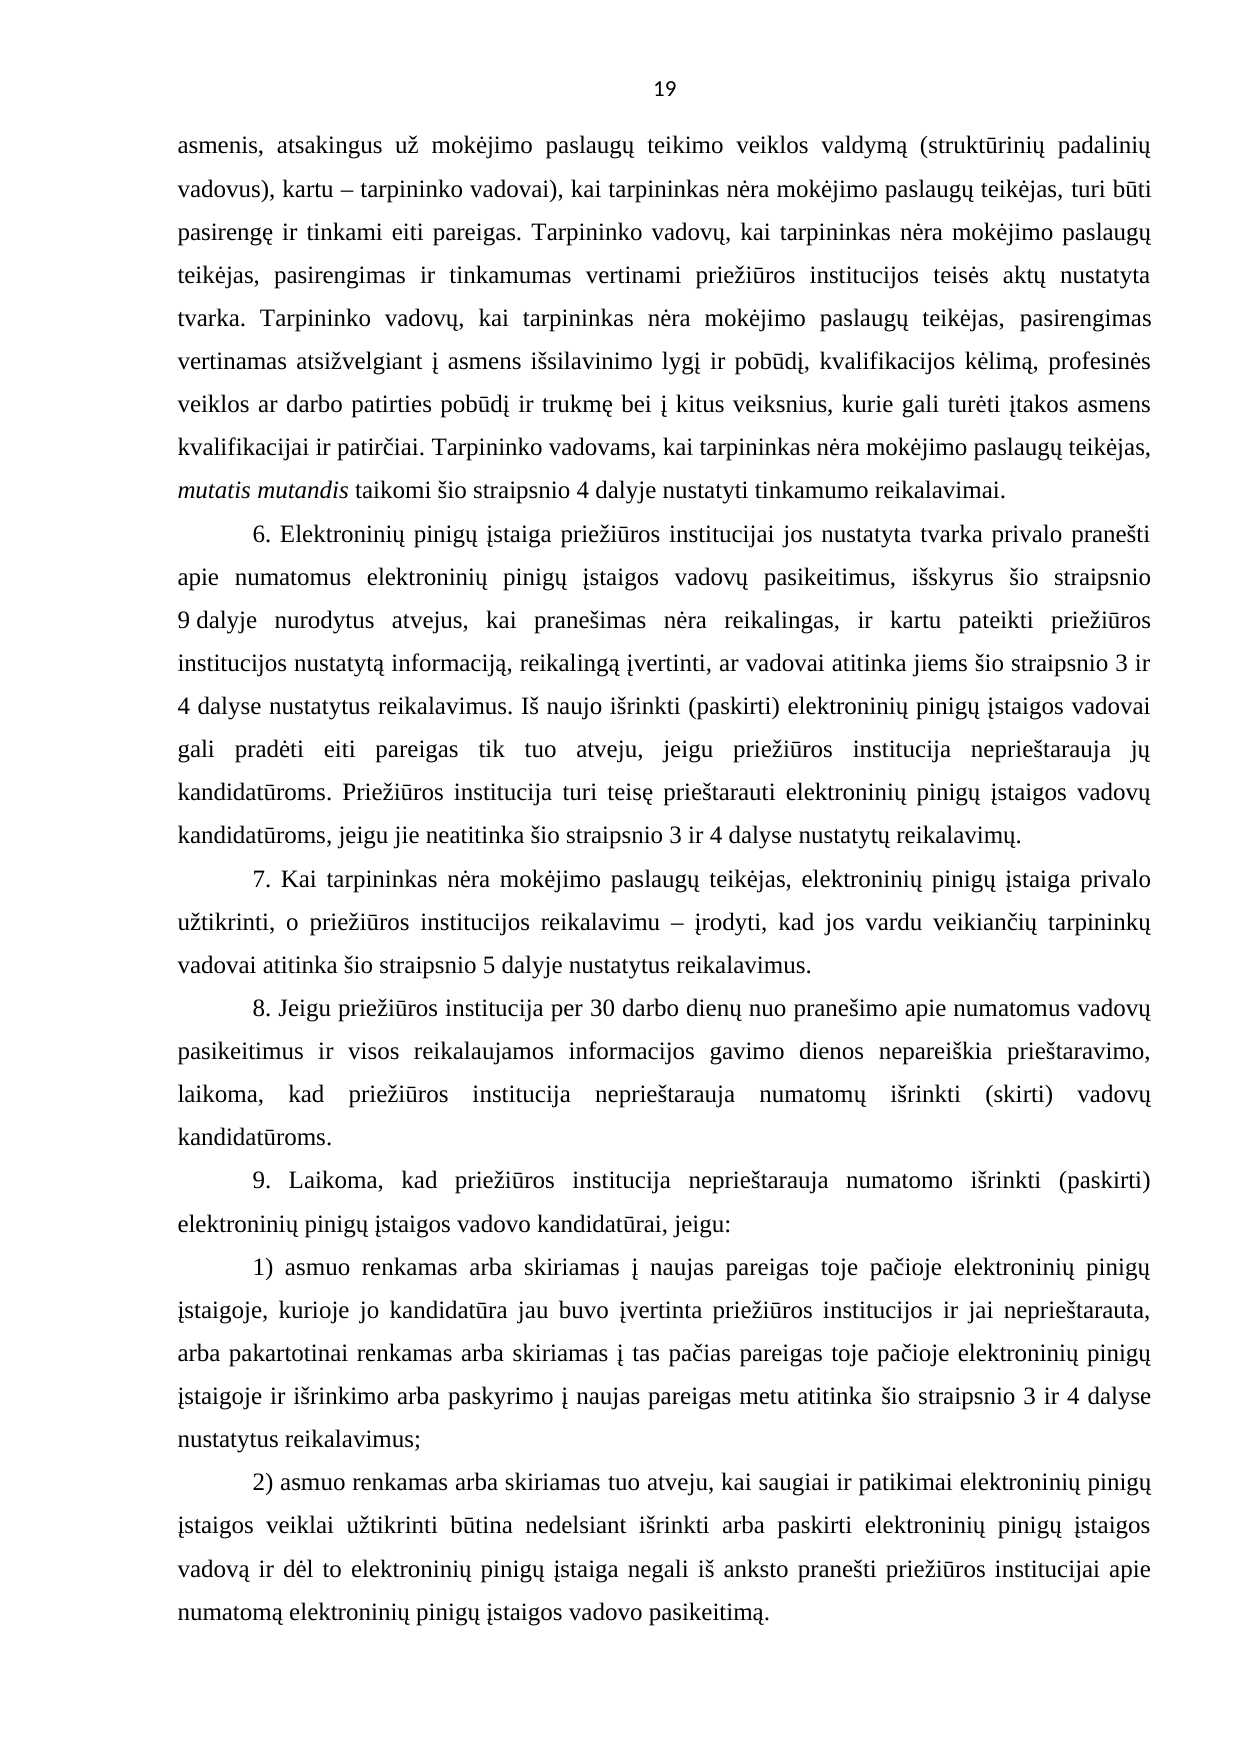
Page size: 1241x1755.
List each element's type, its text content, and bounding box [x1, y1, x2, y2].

text 6. Elektroninių pinigų įstaiga priežiūros institucijai jos nustatyta tvarka privalo pranešti apie numatomus elektroninių pinigų įstaigos vadovų pasikeitimus, išskyrus šio straipsnio 9 dalyje nurodytus atvejus, kai pranešimas nėra reikalingas, ir kartu pateikti priežiūros institucijos nustatytą informaciją, reikalingą įvertinti, ar vadovai atitinka jiems šio straipsnio 3 ir 4 dalyse nustatytus reikalavimus. Iš naujo išrinkti (paskirti) elektroninių pinigų įstaigos vadovai gali pradėti eiti pareigas tik tuo atveju, jeigu priežiūros institucija neprieštarauja jų kandidatūroms. Priežiūros institucija turi teisę prieštarauti elektroninių pinigų įstaigos vadovų kandidatūroms, jeigu jie neatitinka šio straipsnio 3 ir 4 dalyse nustatytų reikalavimų. [177, 519, 1152, 849]
text 1) asmuo renkamas arba skiriamas į naujas pareigas toje pačioje elektroninių pinigų įstaigoje, kurioje jo kandidatūra jau buvo įvertinta priežiūros institucijos ir jai neprieštarauta, arba pakartotinai renkamas arba skiriamas į tas pačias pareigas toje pačioje elektroninių pinigų įstaigoje ir išrinkimo arba paskyrimo į naujas pareigas metu atitinka šio straipsnio 3 ir 4 dalyse nustatytus reikalavimus; [177, 1252, 1152, 1453]
text 9. Laikoma, kad priežiūros institucija neprieštarauja numatomo išrinkti (paskirti) elektroninių pinigų įstaigos vadovo kandidatūrai, jeigu: [177, 1166, 1152, 1237]
text 8. Jeigu priežiūros institucija per 30 darbo dienų nuo pranešimo apie numatomus vadovų pasikeitimus ir visos reikalaujamos informacijos gavimo dienos nepareiškia prieštaravimo, laikoma, kad priežiūros institucija neprieštarauja numatomų išrinkti (skirti) vadovų kandidatūroms. [177, 993, 1152, 1151]
text 7. Kai tarpininkas nėra mokėjimo paslaugų teikėjas, elektroninių pinigų įstaiga privalo užtikrinti, o priežiūros institucijos reikalavimu – įrodyti, kad jos vardu veikiančių tarpininkų vadovai atitinka šio straipsnio 5 dalyje nustatytus reikalavimus. [177, 864, 1152, 979]
text asmenis, atsakingus už mokėjimo paslaugų teikimo veiklos valdymą (struktūrinių padalinių vadovus), kartu – tarpininko vadovai), kai tarpininkas nėra mokėjimo paslaugų teikėjas, turi būti pasirengę ir tinkami eiti pareigas. Tarpininko vadovų, kai tarpininkas nėra mokėjimo paslaugų teikėjas, pasirengimas ir tinkamumas vertinami priežiūros institucijos teisės aktų nustatyta tvarka. Tarpininko vadovų, kai tarpininkas nėra mokėjimo paslaugų teikėjas, pasirengimas vertinamas atsižvelgiant į asmens išsilavinimo lygį ir pobūdį, kvalifikacijos kėlimą, profesinės veiklos ar darbo patirties pobūdį ir trukmę bei į kitus veiksnius, kurie gali turėti įtakos asmens kvalifikacijai ir patirčiai. Tarpininko vadovams, kai tarpininkas nėra mokėjimo paslaugų teikėjas, mutatis mutandis taikomi šio straipsnio 4 dalyje nustatyti tinkamumo reikalavimai. [177, 131, 1152, 504]
text 2) asmuo renkamas arba skiriamas tuo atveju, kai saugiai ir patikimai elektroninių pinigų įstaigos veiklai užtikrinti būtina nedelsiant išrinkti arba paskirti elektroninių pinigų įstaigos vadovą ir dėl to elektroninių pinigų įstaiga negali iš anksto pranešti priežiūros institucijai apie numatomą elektroninių pinigų įstaigos vadovo pasikeitimą. [177, 1467, 1152, 1626]
